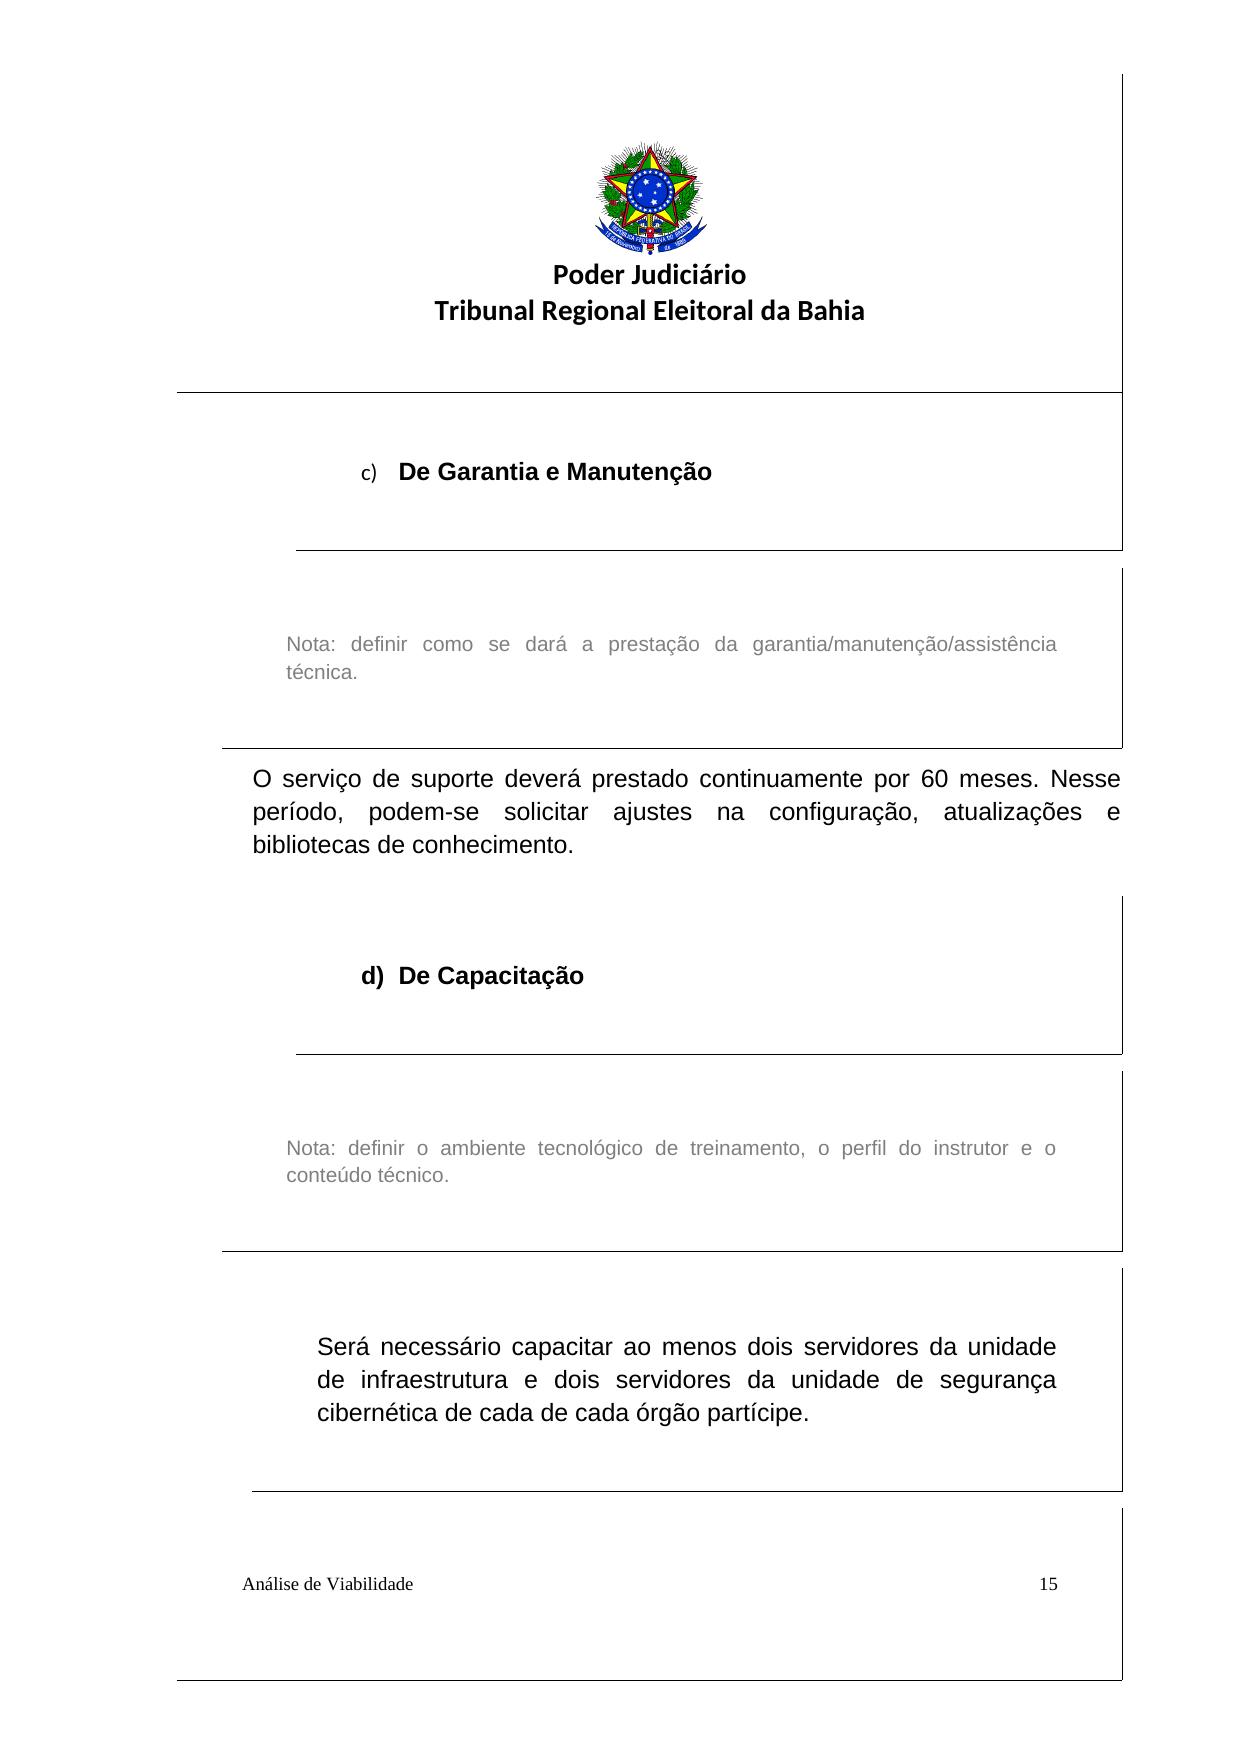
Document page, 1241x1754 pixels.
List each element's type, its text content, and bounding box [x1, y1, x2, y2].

text Será necessário capacitar ao menos dois servidores da unidade de infraestrutura e dois servidores da unidade de segurança cibernética de cada de cada órgão partícipe. [252, 1268, 1122, 1491]
text Nota: definir como se dará a prestação da garantia/manutenção/assistência técnica. [222, 567, 1122, 748]
text Nota: definir o ambiente tecnológico de treinamento, o perfil do instrutor e o conteúdo técnico. [222, 1071, 1122, 1251]
text O serviço de suporte deverá prestado continuamente por 60 meses. Nesse período, podem-se solicitar ajustes na configuração, atualizações e bibliotecas de conhecimento. [252, 764, 1122, 859]
list De Capacitação [296, 896, 1122, 1054]
list De Garantia e Manutenção [296, 392, 1122, 550]
